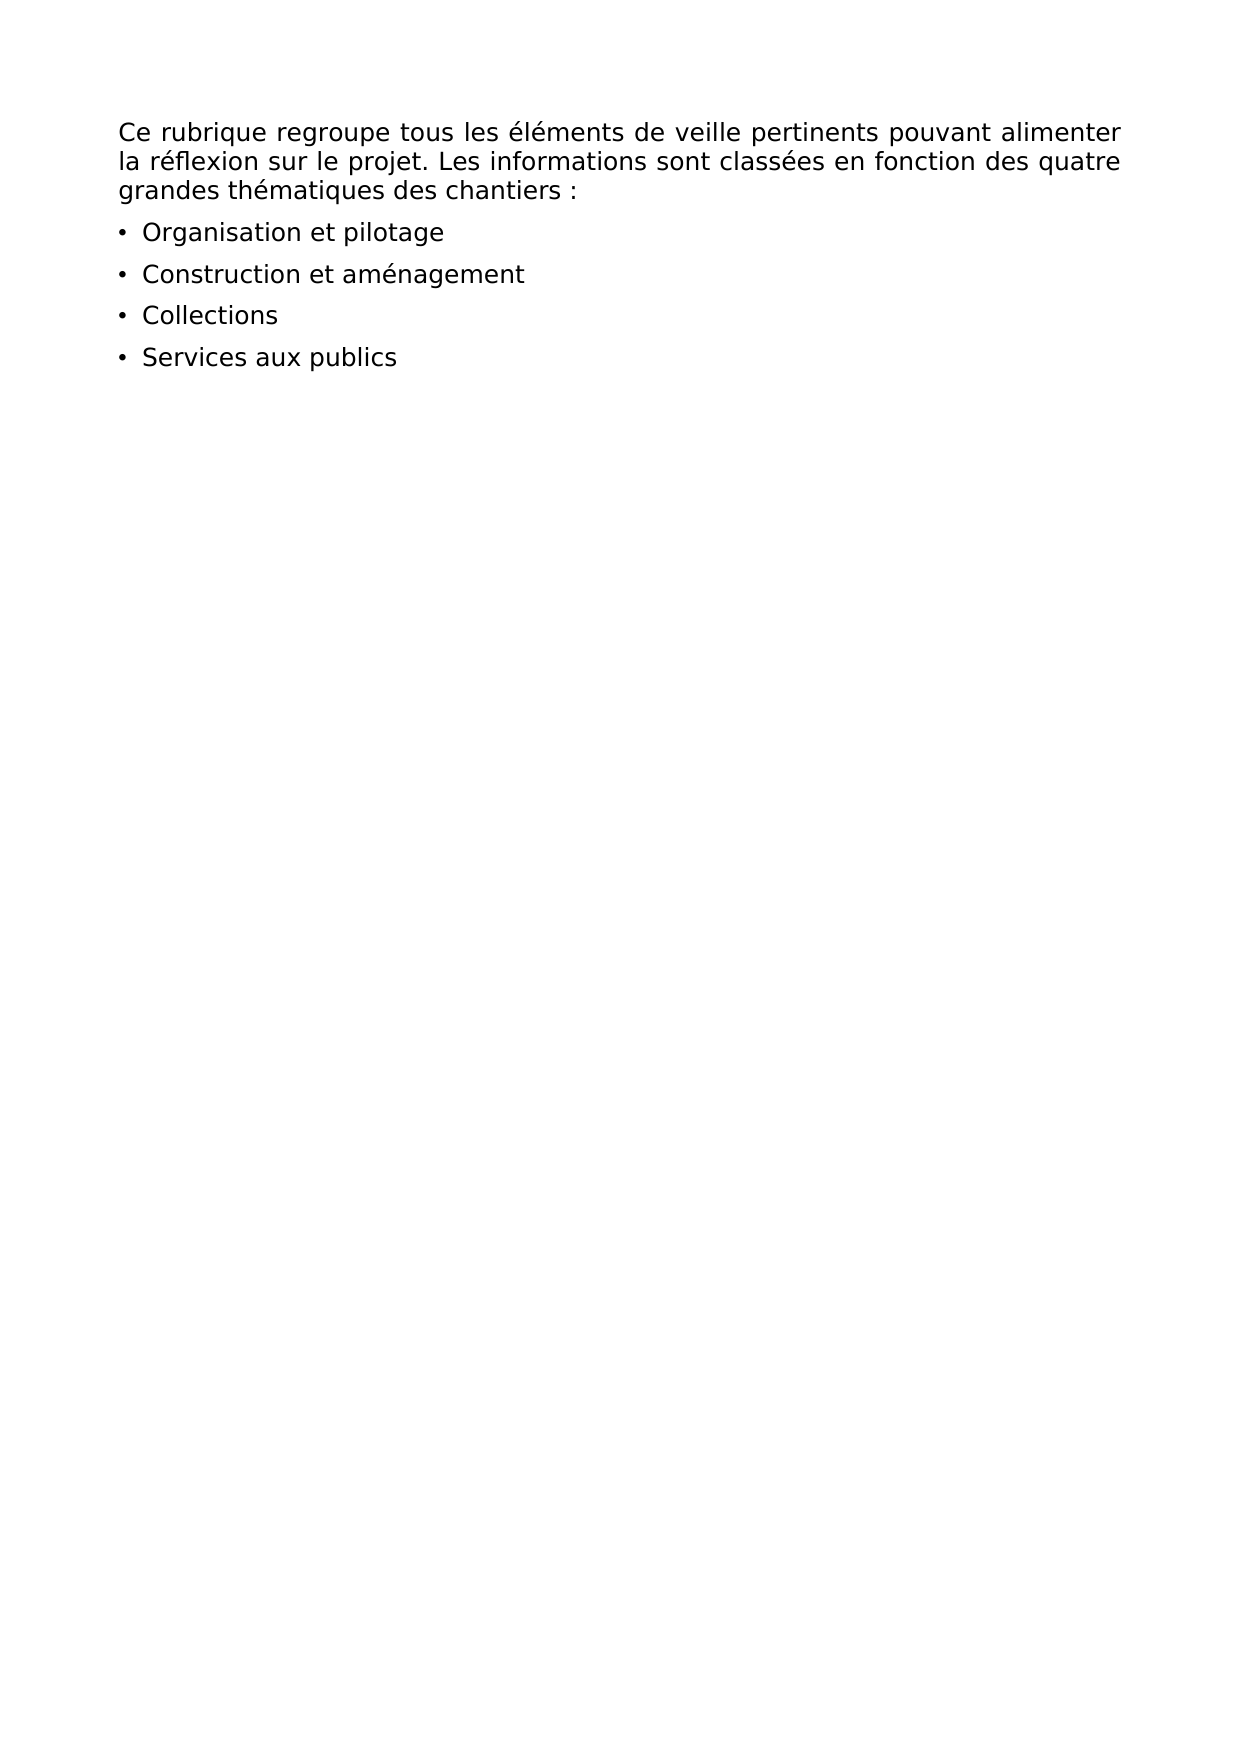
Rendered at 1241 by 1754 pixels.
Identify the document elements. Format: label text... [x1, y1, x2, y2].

list Construction et aménagement [118, 260, 1122, 289]
list Services aux publics [118, 343, 1122, 372]
list Collections [118, 301, 1122, 331]
list Organisation et pilotage [118, 218, 1122, 247]
text Ce rubrique regroupe tous les éléments de veille pertinents pouvant alimenter la réflexion sur le projet. Les informations sont classées en fonction des quatre grandes thématiques des chantiers : [118, 118, 1122, 206]
